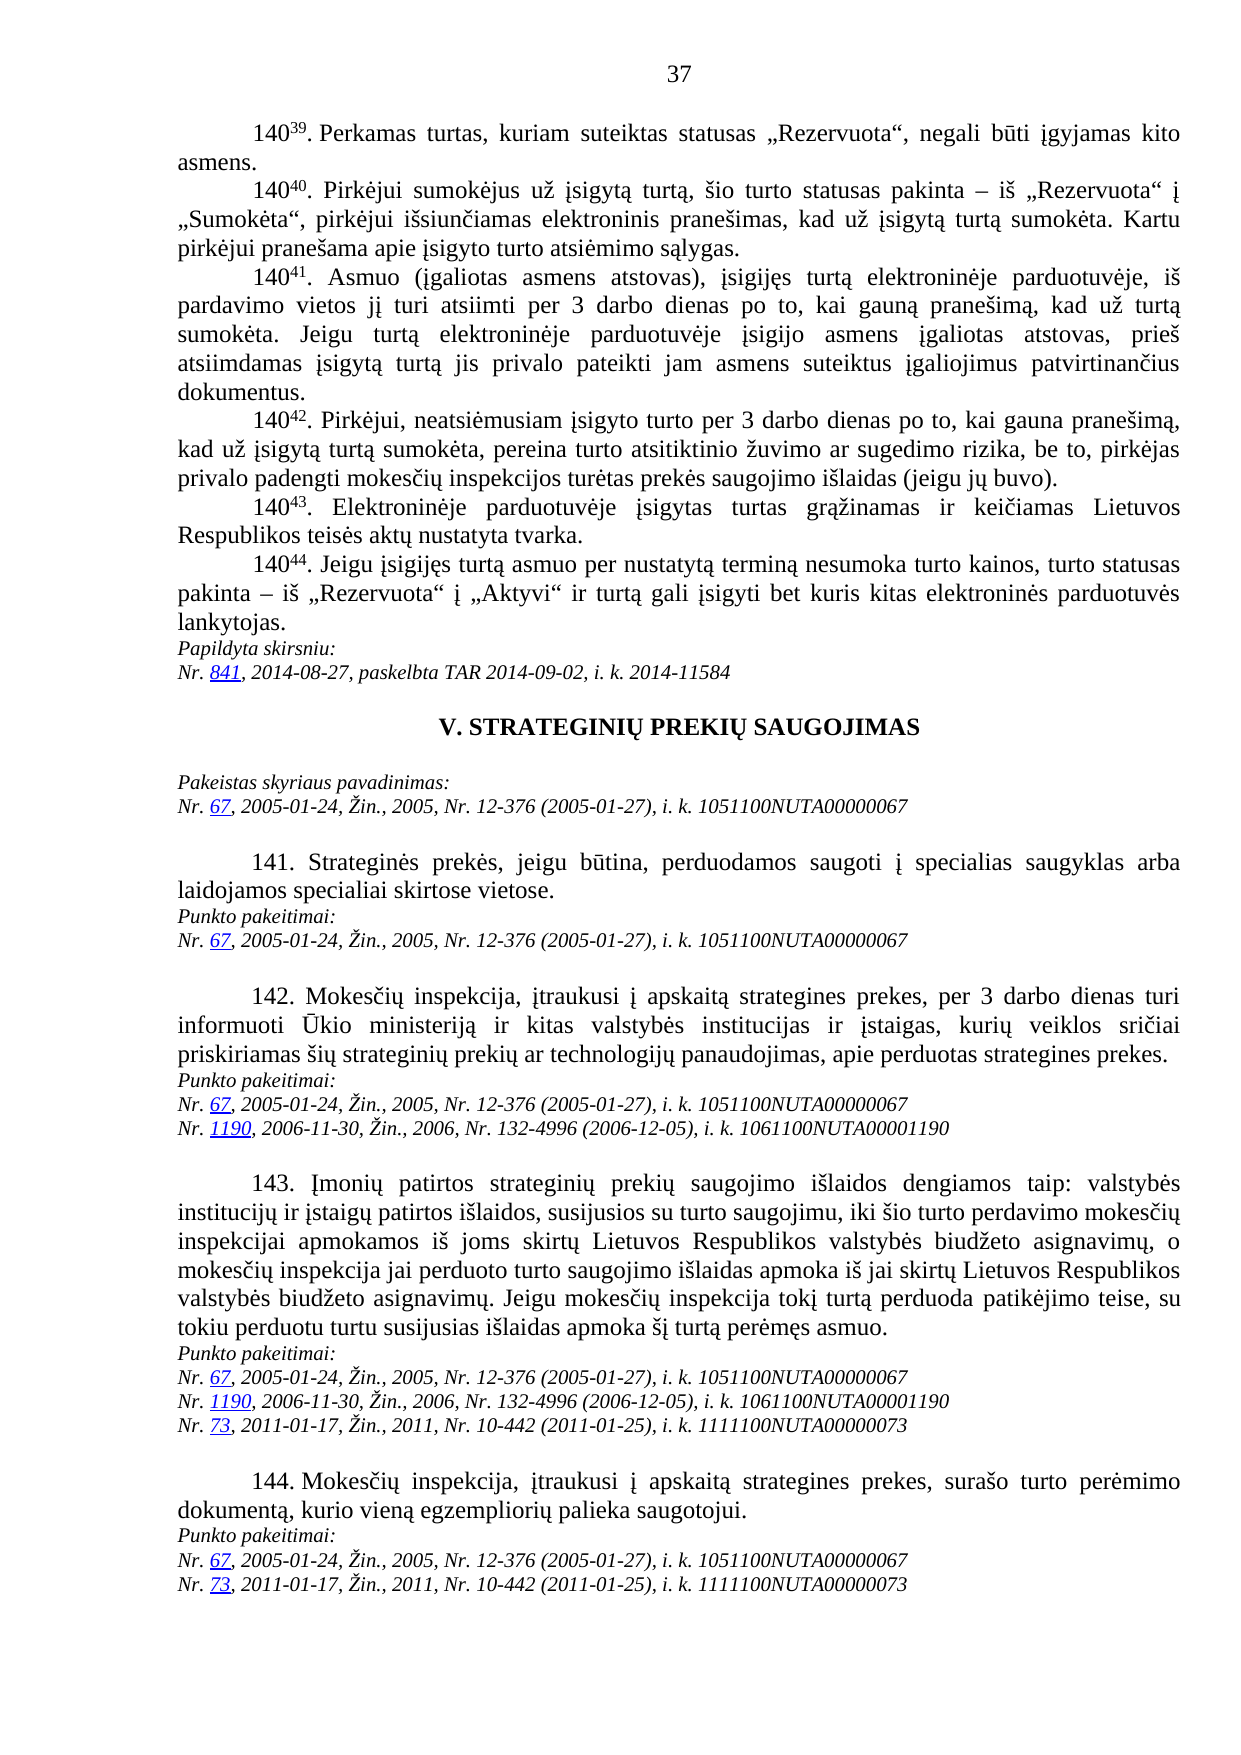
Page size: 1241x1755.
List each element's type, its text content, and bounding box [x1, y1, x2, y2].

text 143. Įmonių patirtos strateginių prekių saugojimo išlaidos dengiamos taip: valstybės institucijų ir įstaigų patirtos išlaidos, susijusios su turto saugojimu, iki šio turto perdavimo mokesčių inspekcijai apmokamos iš joms skirtų Lietuvos Respublikos valstybės biudžeto asignavimų, o mokesčių inspekcija jai perduoto turto saugojimo išlaidas apmoka iš jai skirtų Lietuvos Respublikos valstybės biudžeto asignavimų. Jeigu mokesčių inspekcija tokį turtą perduoda patikėjimo teise, su tokiu perduotu turtu susijusias išlaidas apmoka šį turtą perėmęs asmuo. [177, 1168, 1181, 1341]
text Nr. 841, 2014-08-27, paskelbta TAR 2014-09-02, i. k. 2014-11584 [177, 660, 1181, 684]
text Punkto pakeitimai: [177, 1067, 1181, 1092]
text 14039. Perkamas turtas, kuriam suteiktas statusas „Rezervuota“, negali būti įgyjamas kito asmens. [177, 118, 1181, 176]
text Punkto pakeitimai: [177, 1341, 1181, 1365]
text Papildyta skirsniu: [177, 636, 1181, 660]
text Nr. 1190, 2006-11-30, Žin., 2006, Nr. 132-4996 (2006-12-05), i. k. 1061100NUTA00001190 [177, 1116, 1181, 1140]
text Nr. 67, 2005-01-24, Žin., 2005, Nr. 12-376 (2005-01-27), i. k. 1051100NUTA00000067 [177, 1365, 1181, 1389]
text V. STRATEGINIŲ PREKIŲ SAUGOJIMAS [177, 712, 1181, 741]
text 14044. Jeigu įsigijęs turtą asmuo per nustatytą terminą nesumoka turto kainos, turto statusas pakinta – iš „Rezervuota“ į „Aktyvi“ ir turtą gali įsigyti bet kuris kitas elektroninės parduotuvės lankytojas. [177, 549, 1181, 636]
text Pakeistas skyriaus pavadinimas: [177, 770, 1181, 794]
text 144. Mokesčių inspekcija, įtraukusi į apskaitą strategines prekes, surašo turto perėmimo dokumentą, kurio vieną egzempliorių palieka saugotojui. [177, 1466, 1181, 1523]
text 14043. Elektroninėje parduotuvėje įsigytas turtas grąžinamas ir keičiamas Lietuvos Respublikos teisės aktų nustatyta tvarka. [177, 492, 1181, 549]
text Nr. 67, 2005-01-24, Žin., 2005, Nr. 12-376 (2005-01-27), i. k. 1051100NUTA00000067 [177, 928, 1181, 952]
text Nr. 73, 2011-01-17, Žin., 2011, Nr. 10-442 (2011-01-25), i. k. 1111100NUTA00000073 [177, 1413, 1181, 1437]
text 14040. Pirkėjui sumokėjus už įsigytą turtą, šio turto statusas pakinta – iš „Rezervuota“ į „Sumokėta“, pirkėjui išsiunčiamas elektroninis pranešimas, kad už įsigytą turtą sumokėta. Kartu pirkėjui pranešama apie įsigyto turto atsiėmimo sąlygas. [177, 176, 1181, 262]
text 14041. Asmuo (įgaliotas asmens atstovas), įsigijęs turtą elektroninėje parduotuvėje, iš pardavimo vietos jį turi atsiimti per 3 darbo dienas po to, kai gauną pranešimą, kad už turtą sumokėta. Jeigu turtą elektroninėje parduotuvėje įsigijo asmens įgaliotas atstovas, prieš atsiimdamas įsigytą turtą jis privalo pateikti jam asmens suteiktus įgaliojimus patvirtinančius dokumentus. [177, 262, 1181, 406]
text 142. Mokesčių inspekcija, įtraukusi į apskaitą strategines prekes, per 3 darbo dienas turi informuoti Ūkio ministeriją ir kitas valstybės institucijas ir įstaigas, kurių veiklos sričiai priskiriamas šių strateginių prekių ar technologijų panaudojimas, apie perduotas strategines prekes. [177, 981, 1181, 1067]
text Nr. 73, 2011-01-17, Žin., 2011, Nr. 10-442 (2011-01-25), i. k. 1111100NUTA00000073 [177, 1572, 1181, 1596]
text Nr. 67, 2005-01-24, Žin., 2005, Nr. 12-376 (2005-01-27), i. k. 1051100NUTA00000067 [177, 1547, 1181, 1572]
text 141. Strateginės prekės, jeigu būtina, perduodamos saugoti į specialias saugyklas arba laidojamos specialiai skirtose vietose. [177, 847, 1181, 904]
text Nr. 67, 2005-01-24, Žin., 2005, Nr. 12-376 (2005-01-27), i. k. 1051100NUTA00000067 [177, 1092, 1181, 1116]
text Punkto pakeitimai: [177, 904, 1181, 928]
text 14042. Pirkėjui, neatsiėmusiam įsigyto turto per 3 darbo dienas po to, kai gauna pranešimą, kad už įsigytą turtą sumokėta, pereina turto atsitiktinio žuvimo ar sugedimo rizika, be to, pirkėjas privalo padengti mokesčių inspekcijos turėtas prekės saugojimo išlaidas (jeigu jų buvo). [177, 406, 1181, 492]
text Punkto pakeitimai: [177, 1523, 1181, 1547]
text Nr. 67, 2005-01-24, Žin., 2005, Nr. 12-376 (2005-01-27), i. k. 1051100NUTA00000067 [177, 794, 1181, 818]
text Nr. 1190, 2006-11-30, Žin., 2006, Nr. 132-4996 (2006-12-05), i. k. 1061100NUTA00001190 [177, 1389, 1181, 1413]
